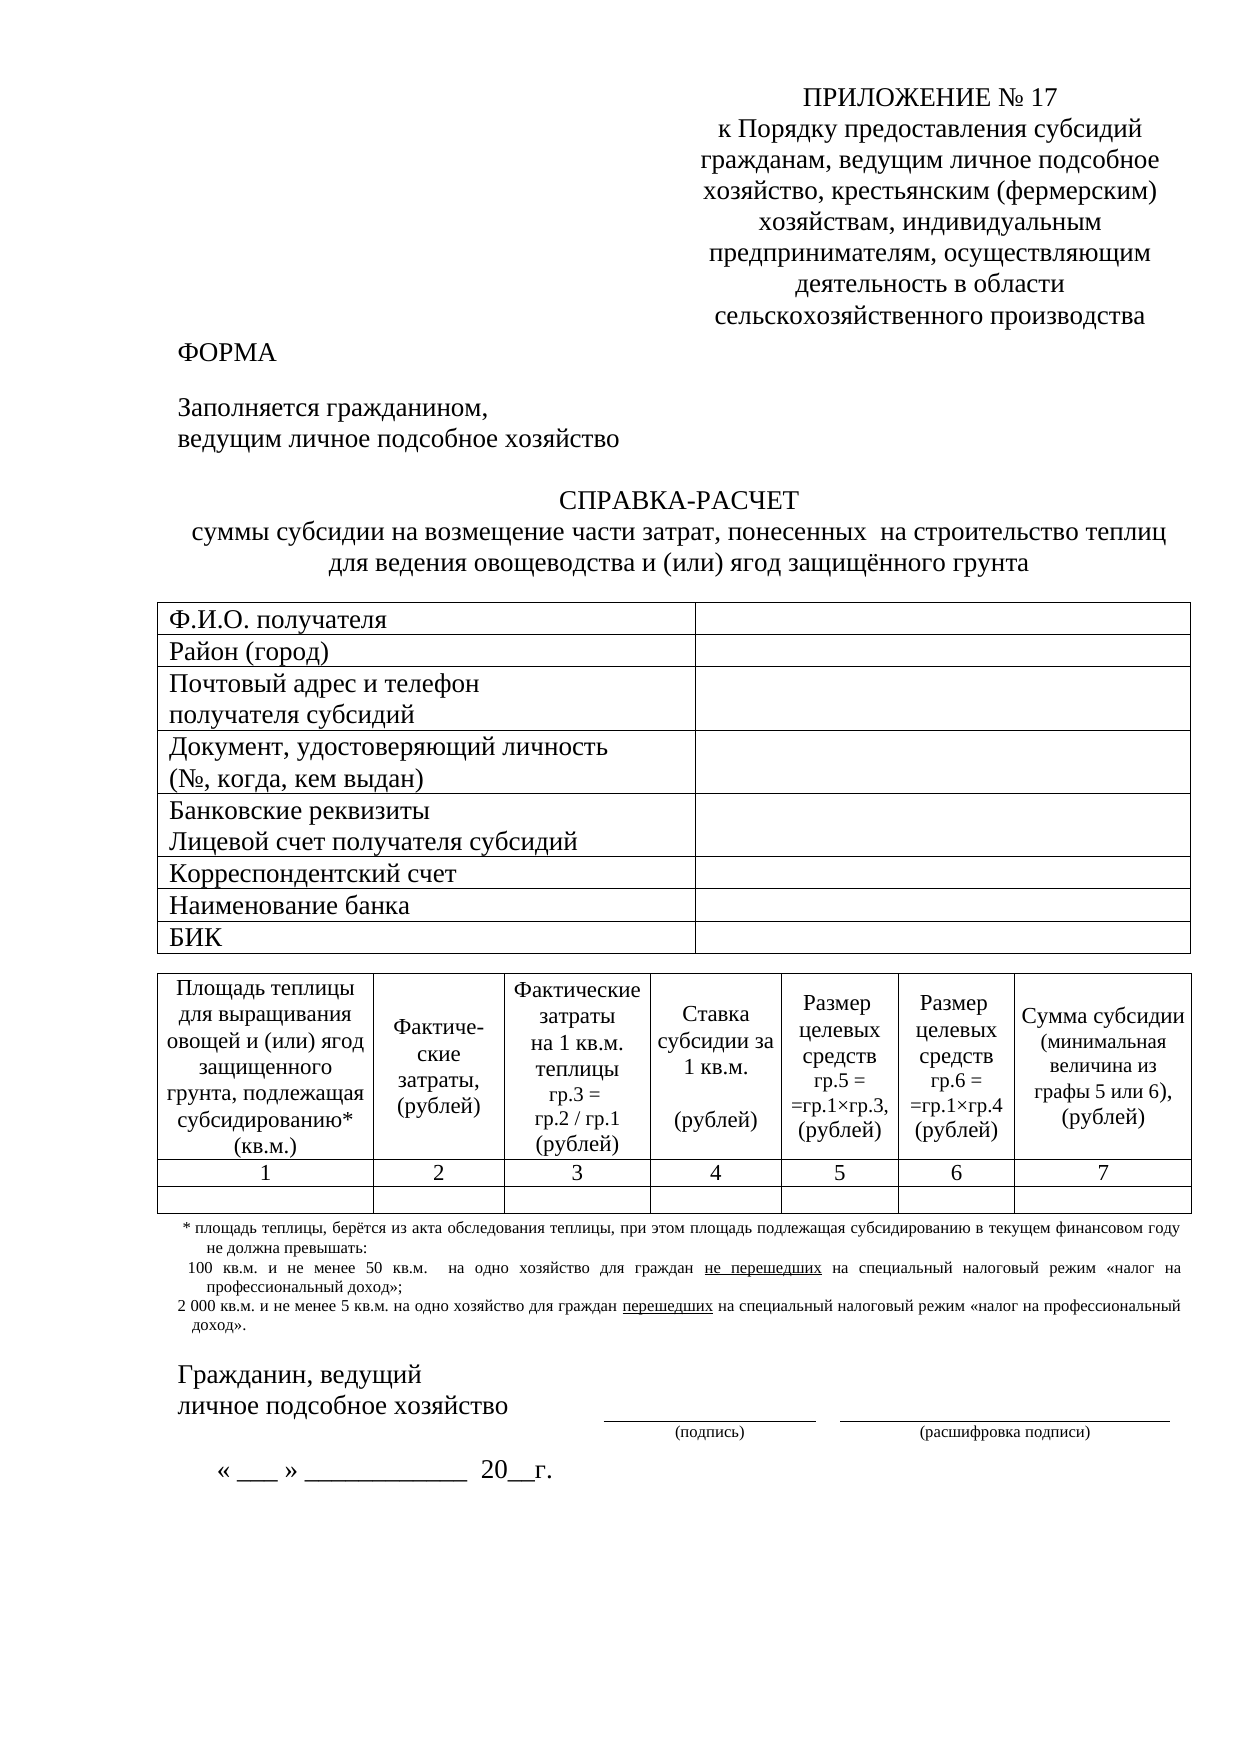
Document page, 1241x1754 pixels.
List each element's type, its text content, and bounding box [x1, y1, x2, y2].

table_cell [696, 635, 1190, 666]
table_cell Документ, удостоверяющий личность (№, когда, кем выдан) [158, 731, 695, 793]
table_header [816, 1358, 840, 1421]
table_header ПРИЛОЖЕНИЕ № 17 к Порядку предоставления субсидий гражданам, ведущим личное подсобное хозяйство, крестьянским (фермерским) хозяйствам, индивидуальным предпринимателям, осуществляющим деятельность в области сельскохозяйственного производства [679, 75, 1181, 336]
table_header Гражданин, ведущий личное подсобное хозяйство [166, 1358, 603, 1421]
table_cell [696, 794, 1190, 856]
text ведущим личное подсобное хозяйство [177, 422, 1181, 453]
table_cell 7 [1015, 1160, 1191, 1186]
table_header Ставка субсидии за 1 кв.м. (рублей) [651, 974, 781, 1158]
table_cell [696, 857, 1190, 888]
table_header Ф.И.О. получателя [158, 603, 695, 634]
table_cell (подпись) [604, 1422, 816, 1484]
table_cell [374, 1187, 504, 1213]
table_cell БИК [158, 922, 695, 953]
table_cell [696, 667, 1190, 729]
table_header [696, 603, 1190, 634]
table_cell [899, 1187, 1014, 1213]
table_header Размер целевых средств гр.6 = =гр.1×гр.4 (рублей) [899, 974, 1014, 1158]
table_cell 1 [158, 1160, 373, 1186]
table_cell 4 [651, 1160, 781, 1186]
table_header [177, 75, 679, 336]
text 100 кв.м. и не менее 50 кв.м. на одно хозяйство для граждан не перешедших на специальный налоговый режим «налог на профессиональный доход»; [177, 1257, 1181, 1296]
text * площадь теплицы, берётся из акта обследования теплицы, при этом площадь подлежащая субсидированию в текущем финансовом году не должна превышать: [177, 1214, 1181, 1257]
table_header Фактиче-ские затраты, (рублей) [374, 974, 504, 1158]
table_cell « ___ » ____________ 20__г. [166, 1421, 603, 1484]
table_cell [696, 889, 1190, 921]
table_header Фактические затраты на 1 кв.м. теплицы гр.3 = гр.2 / гр.1 (рублей) [505, 974, 650, 1158]
table_cell [158, 1187, 373, 1213]
table_header [604, 1358, 816, 1421]
table_cell Наименование банка [158, 889, 695, 921]
table_header Сумма субсидии (минимальная величина из графы 5 или 6), (рублей) [1015, 974, 1191, 1158]
table_cell Банковские реквизиты Лицевой счет получателя субсидий [158, 794, 695, 856]
table_cell [816, 1421, 840, 1484]
table_cell (расшифровка подписи) [840, 1422, 1169, 1484]
table_header [840, 1358, 1169, 1421]
table_cell Корреспондентский счет [158, 857, 695, 888]
table_cell 5 [782, 1160, 898, 1186]
table_cell [696, 922, 1190, 953]
table_cell 2 [374, 1160, 504, 1186]
text СПРАВКА-РАСЧЕТ [177, 484, 1181, 515]
text суммы субсидии на возмещение части затрат, понесенных на строительство теплиц для ведения овощеводства и (или) ягод защищённого грунта [177, 515, 1181, 578]
table_cell [651, 1187, 781, 1213]
table_cell [782, 1187, 898, 1213]
table_cell 3 [505, 1160, 650, 1186]
table_cell 6 [899, 1160, 1014, 1186]
table_header Размер целевых средств гр.5 = =гр.1×гр.3, (рублей) [782, 974, 898, 1158]
text 2 000 кв.м. и не менее 5 кв.м. на одно хозяйство для граждан перешедших на специальный налоговый режим «налог на профессиональный доход». [177, 1296, 1181, 1334]
text ФОРМА [177, 336, 1181, 367]
table_cell Район (город) [158, 635, 695, 666]
table_cell [505, 1187, 650, 1213]
text Заполняется гражданином, [177, 391, 1181, 422]
table_header Площадь теплицы для выращивания овощей и (или) ягод защищенного грунта, подлежащая субсидированию* (кв.м.) [158, 974, 373, 1158]
table_cell [1015, 1187, 1191, 1213]
table_cell Почтовый адрес и телефон получателя субсидий [158, 667, 695, 729]
table_cell [696, 731, 1190, 793]
